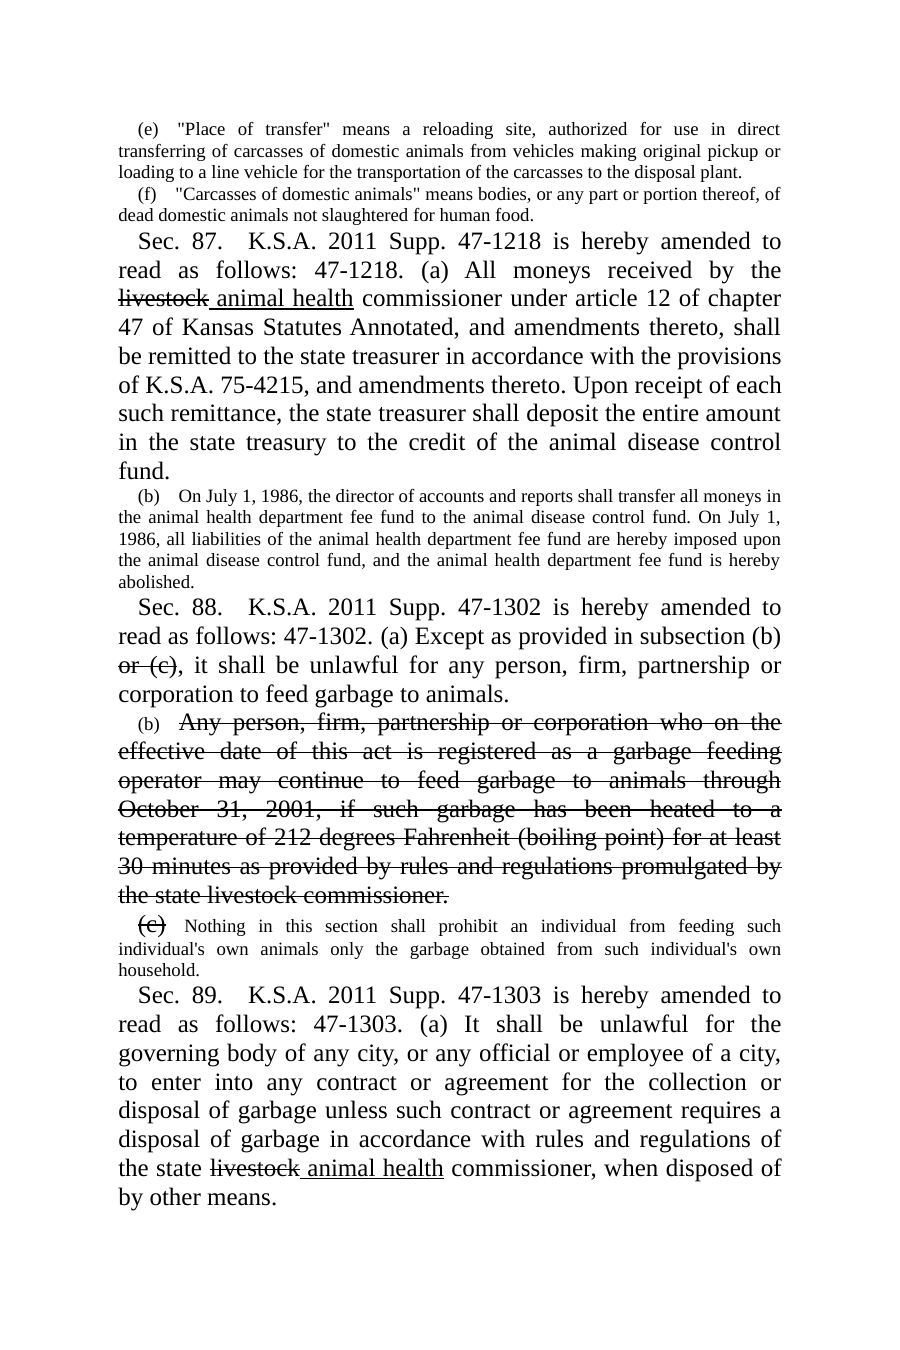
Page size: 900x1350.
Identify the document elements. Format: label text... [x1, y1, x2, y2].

text (b) Any person, firm, partnership or corporation who on the effective date of this act is registered as a garbage feeding operator may continue to feed garbage to animals through October 31, 2001, if such garbage has been heated to a temperature of 212 degrees Fahrenheit (boiling point) for at least 30 minutes as provided by rules and regulations promulgated by the state livestock commissioner. [118, 811, 782, 867]
text Sec. 87. K.S.A. 2011 Supp. 47-1218 is hereby amended to read as follows: 47-1218. (a) All moneys received by the livestock animal health commissioner under article 12 of chapter 47 of Kansas Statutes Annotated, and amendments thereto, shall be remitted to the state treasurer in accordance with the provisions of K.S.A. 75-4215, and amendments thereto. Upon receipt of each such remittance, the state treasurer shall deposit the entire amount in the state treasury to the credit of the animal disease control fund. [118, 226, 782, 485]
text Sec. 88. K.S.A. 2011 Supp. 47-1302 is hereby amended to read as follows: 47-1302. (a) Except as provided in subsection (b) or (c), it shall be unlawful for any person, firm, partnership or corporation to feed garbage to animals. [118, 592, 782, 707]
text (b) Any person, firm, partnership or corporation who on the effective date of this act is registered as a garbage feeding operator may continue to feed garbage to animals through October 31, 2001, if such garbage has been heated to a temperature of 212 degrees Fahrenheit (boiling point) for at least 30 minutes as provided by rules and regulations promulgated by the state livestock commissioner. [118, 707, 782, 752]
text (b) Any person, firm, partnership or corporation who on the effective date of this act is registered as a garbage feeding operator may continue to feed garbage to animals through October 31, 2001, if such garbage has been heated to a temperature of 212 degrees Fahrenheit (boiling point) for at least 30 minutes as provided by rules and regulations promulgated by the state livestock commissioner. [118, 753, 782, 809]
text (b) On July 1, 1986, the director of accounts and reports shall transfer all moneys in the animal health department fee fund to the animal disease control fund. On July 1, 1986, all liabilities of the animal health department fee fund are hereby imposed upon the animal disease control fund, and the animal health department fee fund is hereby abolished. [118, 485, 782, 592]
text Sec. 89. K.S.A. 2011 Supp. 47-1303 is hereby amended to read as follows: 47-1303. (a) It shall be unlawful for the governing body of any city, or any official or employee of a city, to enter into any contract or agreement for the collection or disposal of garbage unless such contract or agreement requires a disposal of garbage in accordance with rules and regulations of the state livestock animal health commissioner, when disposed of by other means. [118, 981, 782, 1211]
text (c) Nothing in this section shall prohibit an individual from feeding such individual's own animals only the garbage obtained from such individual's own household. [118, 909, 782, 981]
text (f) "Carcasses of domestic animals" means bodies, or any part or portion thereof, of dead domestic animals not slaughtered for human food. [118, 183, 782, 226]
text (b) Any person, firm, partnership or corporation who on the effective date of this act is registered as a garbage feeding operator may continue to feed garbage to animals through October 31, 2001, if such garbage has been heated to a temperature of 212 degrees Fahrenheit (boiling point) for at least 30 minutes as provided by rules and regulations promulgated by the state livestock commissioner. [118, 868, 782, 909]
text (e) "Place of transfer" means a reloading site, authorized for use in direct transferring of carcasses of domestic animals from vehicles making original pickup or loading to a line vehicle for the transportation of the carcasses to the disposal plant. [118, 118, 782, 183]
